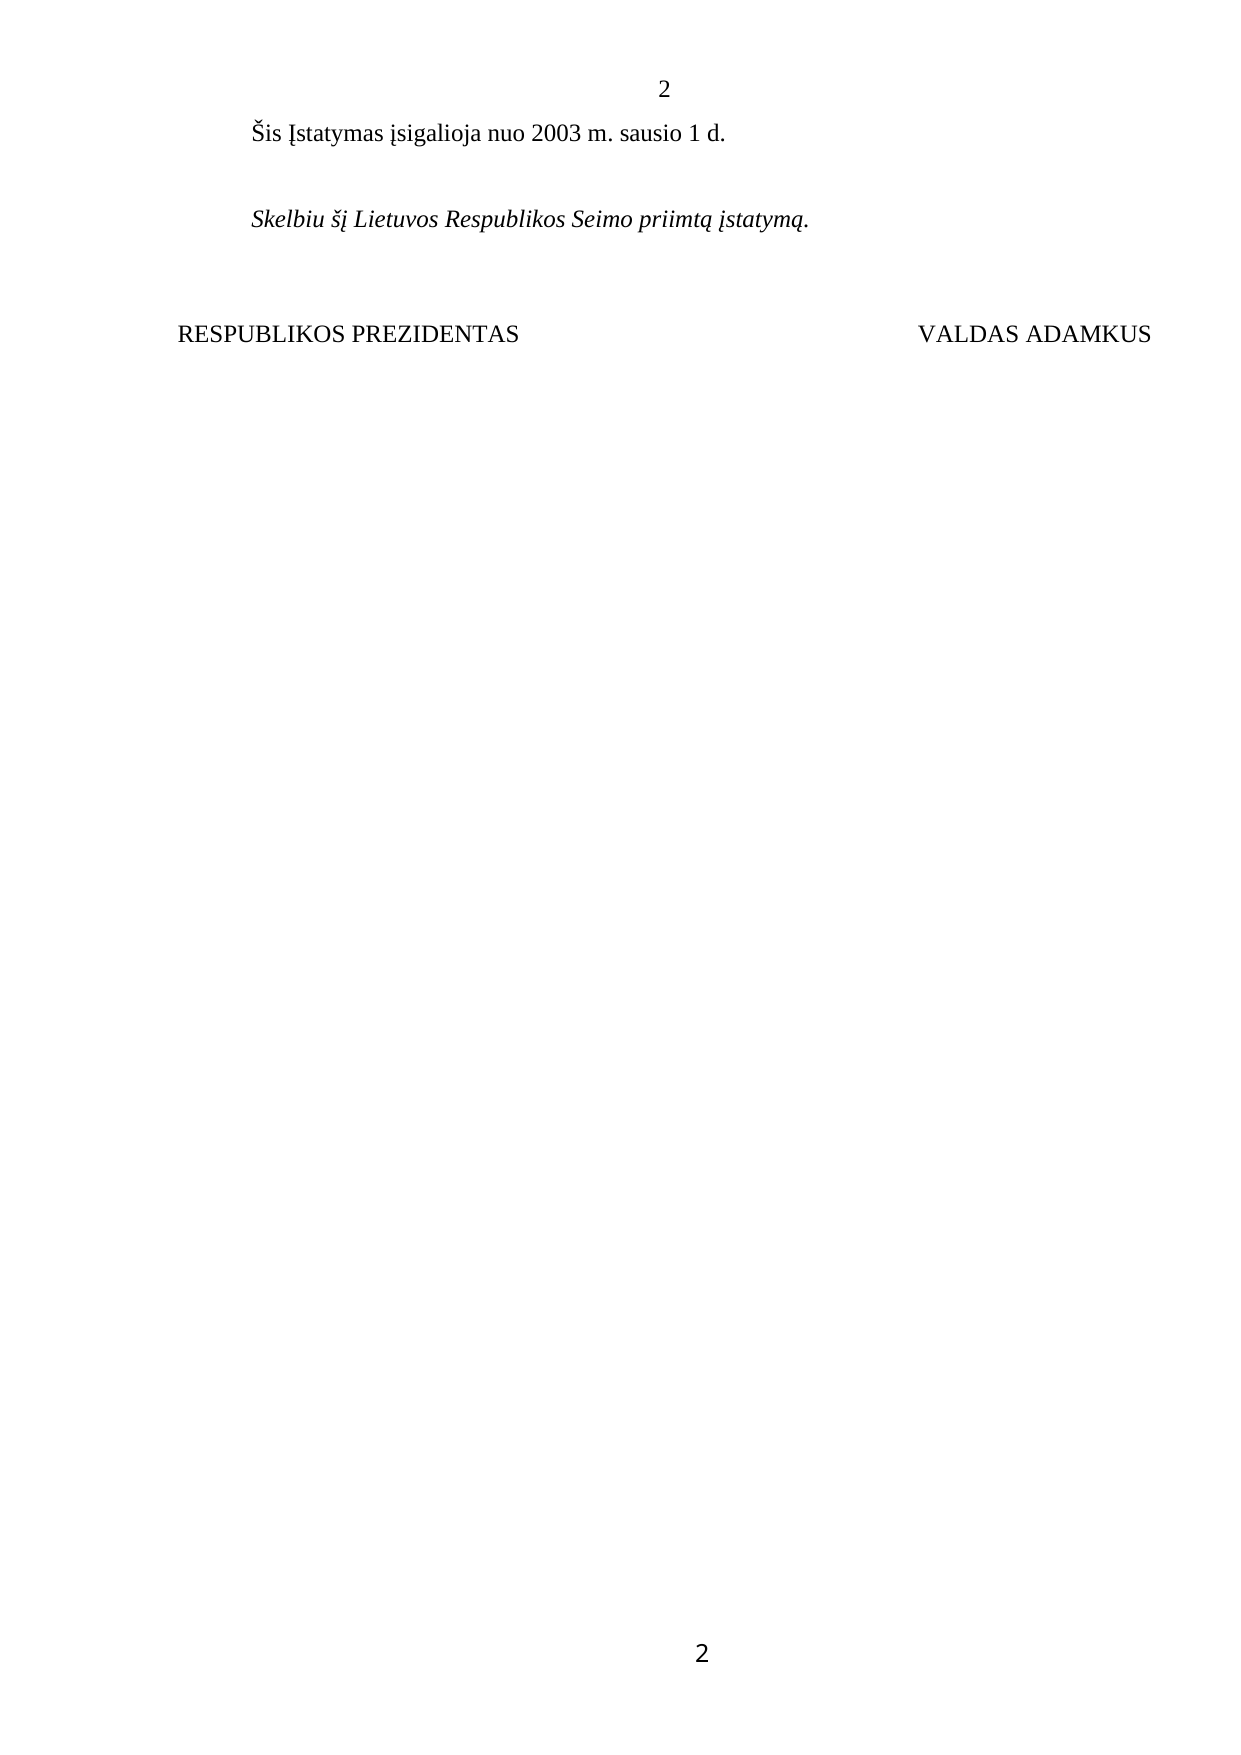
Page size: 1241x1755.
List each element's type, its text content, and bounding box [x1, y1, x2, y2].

text Skelbiu šį Lietuvos Respublikos Seimo priimtą įstatymą. [177, 204, 1152, 233]
text Šis Įstatymas įsigalioja nuo 2003 m. sausio 1 d. [177, 118, 1152, 147]
text RESPUBLIKOS PREZIDENTAS VALDAS ADAMKUS [177, 319, 1152, 348]
